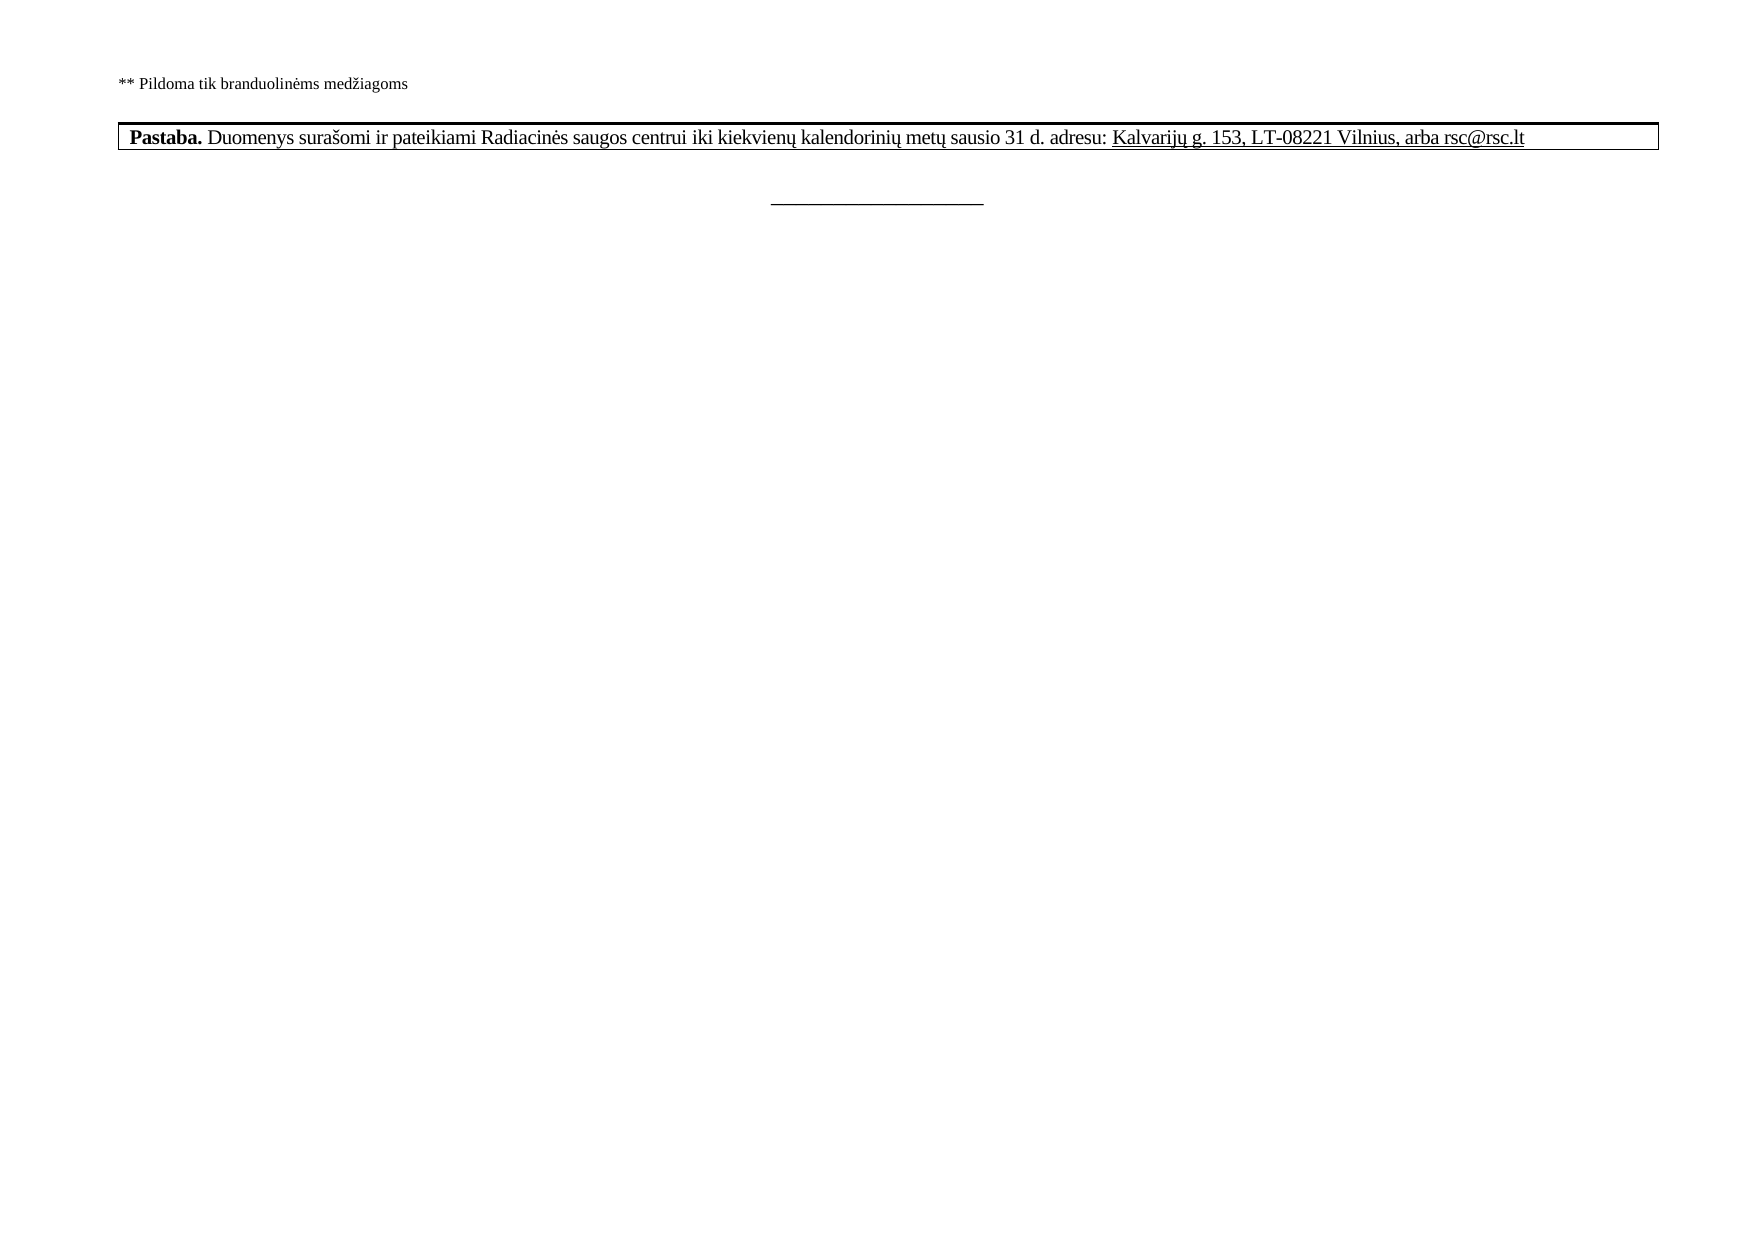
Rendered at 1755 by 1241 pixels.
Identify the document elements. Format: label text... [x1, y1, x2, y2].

text ** Pildoma tik branduolinėms medžiagoms [118, 74, 1636, 93]
table_header Pastaba. Duomenys surašomi ir pateikiami Radiacinės saugos centrui iki kiekvienų kalendorinių metų sausio 31 d. adresu: Kalvarijų g. 153, LT-08221 Vilnius, arba rsc@rsc.lt [119, 125, 1658, 149]
text _________________ [118, 179, 1636, 207]
